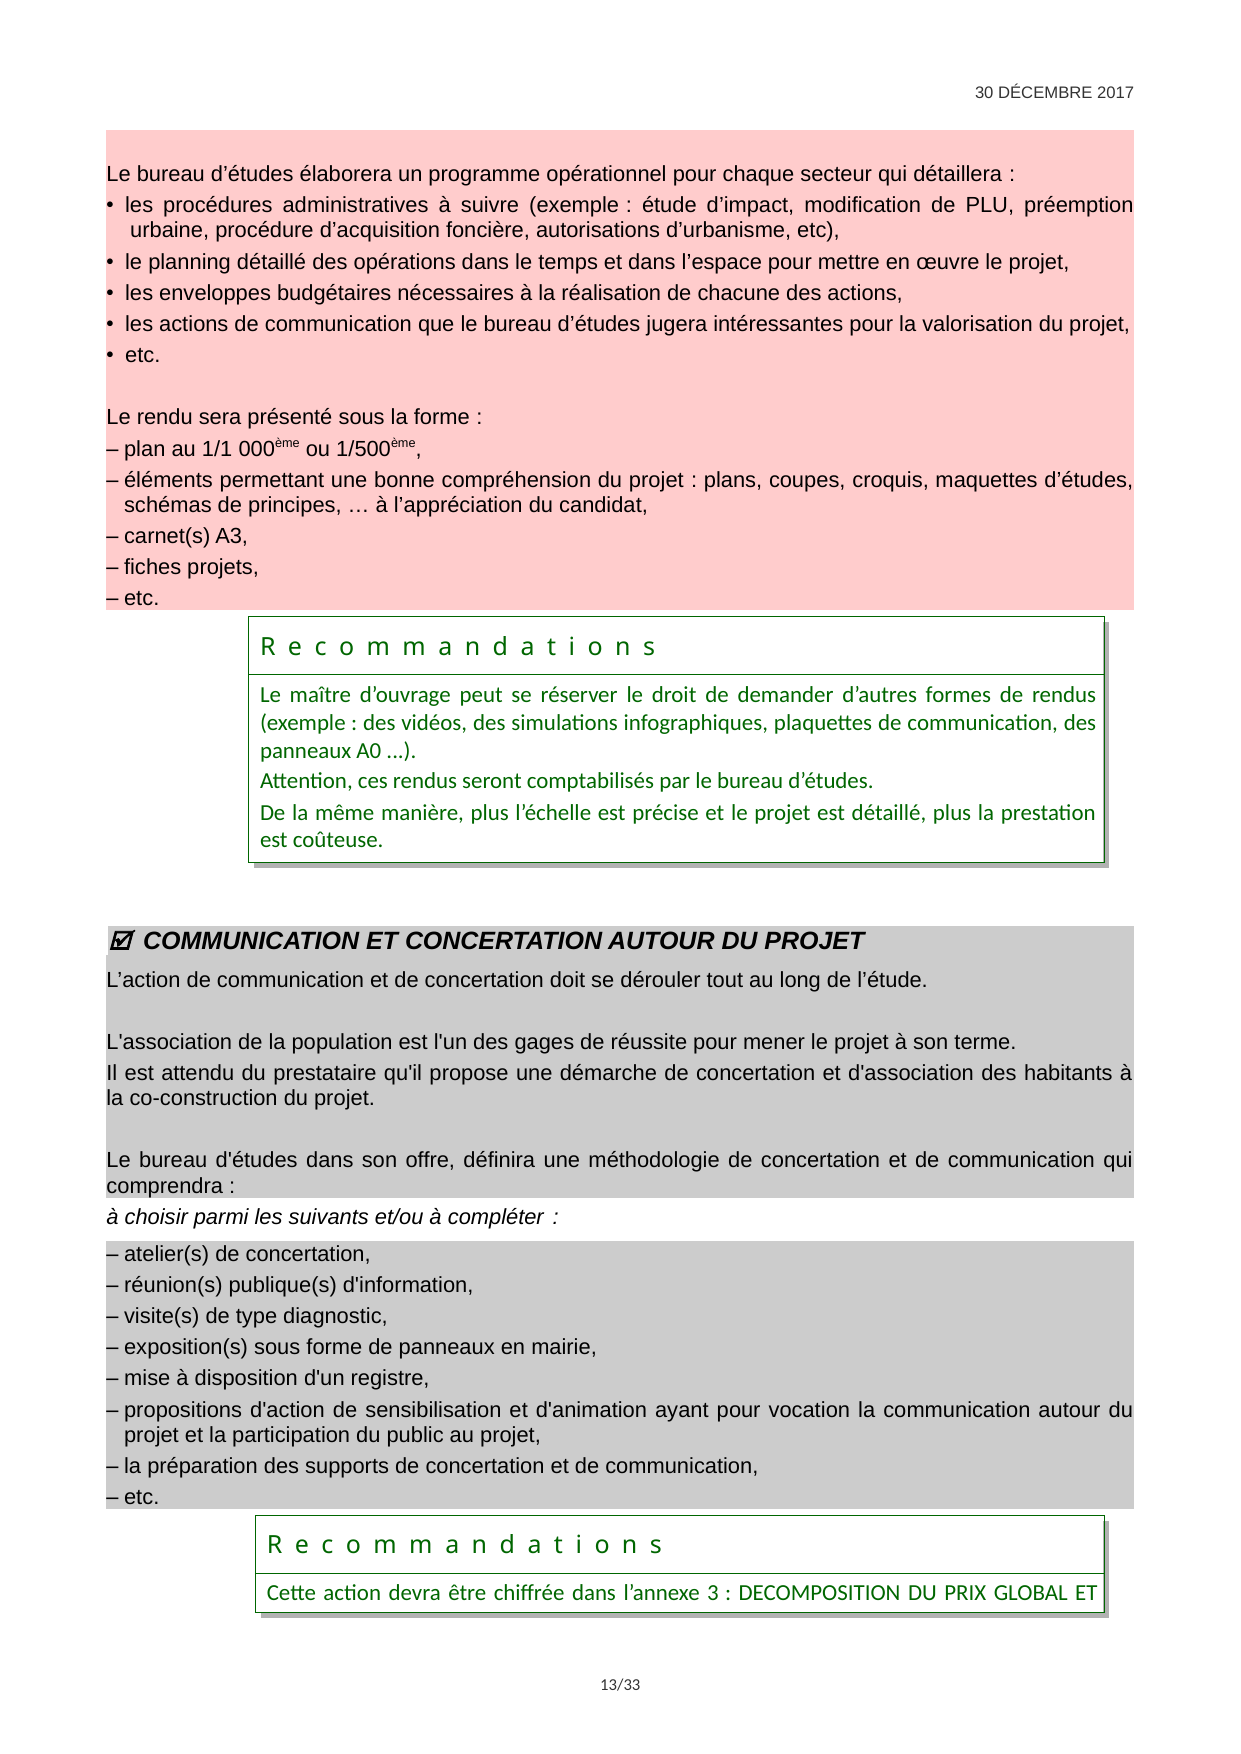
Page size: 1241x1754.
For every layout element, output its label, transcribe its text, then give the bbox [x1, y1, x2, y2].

list la préparation des supports de concertation et de communication, [106, 1453, 1134, 1478]
table_header Recommandations [249, 617, 1104, 674]
list visite(s) de type diagnostic, [106, 1303, 1134, 1328]
list fiches projets, [106, 554, 1134, 579]
list les procédures administratives à suivre (exemple : étude d’impact, modification de PLU, préemption urbaine, procédure d’acquisition foncière, autorisations d’urbanisme, etc), [106, 192, 1134, 243]
list éléments permettant une bonne compréhension du projet : plans, coupes, croquis, maquettes d’études, schémas de principes, … à l’appréciation du candidat, [106, 467, 1134, 517]
list exposition(s) sous forme de panneaux en mairie, [106, 1334, 1134, 1359]
list le planning détaillé des opérations dans le temps et dans l’espace pour mettre en œuvre le projet, [106, 248, 1134, 274]
text Le bureau d'études dans son offre, définira une méthodologie de concertation et de communication qui comprendra : [106, 1147, 1134, 1198]
text L’action de communication et de concertation doit se dérouler tout au long de l’étude. [106, 966, 1134, 992]
text Le rendu sera présenté sous la forme : [106, 404, 1134, 429]
list propositions d'action de sensibilisation et d'animation ayant pour vocation la communication autour du projet et la participation du public au projet, [106, 1396, 1134, 1447]
list les enveloppes budgétaires nécessaires à la réalisation de chacune des actions, [106, 280, 1134, 305]
list mise à disposition d'un registre, [106, 1365, 1134, 1391]
text Il est attendu du prestataire qu'il propose une démarche de concertation et d'association des habitants à la co-construction du projet. [106, 1060, 1134, 1110]
list COMMUNICATION ET CONCERTATION AUTOUR DU PROJET [108, 926, 1134, 955]
list etc. [106, 585, 1134, 610]
list etc. [106, 342, 1134, 367]
text L'association de la population est l'un des gages de réussite pour mener le projet à son terme. [106, 1029, 1134, 1054]
list etc. [106, 1484, 1134, 1509]
list plan au 1/1 000ème ou 1/500ème, [106, 435, 1134, 461]
list réunion(s) publique(s) d'information, [106, 1272, 1134, 1297]
list atelier(s) de concertation, [106, 1241, 1134, 1266]
table_cell Le maître d’ouvrage peut se réserver le droit de demander d’autres formes de rendus (exemple : des vidéos, des simulations infographiques, plaquettes de communication, des panneaux A0 ...). Attention, ces rendus seront comptabilisés par le bureau d’études. De la même manière, plus l’échelle est précise et le projet est détaillé, plus la prestation est coûteuse. [249, 675, 1103, 862]
list carnet(s) A3, [106, 523, 1134, 548]
text Le bureau d’études élaborera un programme opérationnel pour chaque secteur qui détaillera : [106, 161, 1134, 186]
table_header Recommandations [256, 1516, 1104, 1573]
table_cell Cette action devra être chiffrée dans l’annexe 3 : DECOMPOSITION DU PRIX GLOBAL ET [256, 1574, 1103, 1612]
list les actions de communication que le bureau d’études jugera intéressantes pour la valorisation du projet, [106, 311, 1134, 336]
text à choisir parmi les suivants et/ou à compléter : [106, 1204, 1134, 1229]
